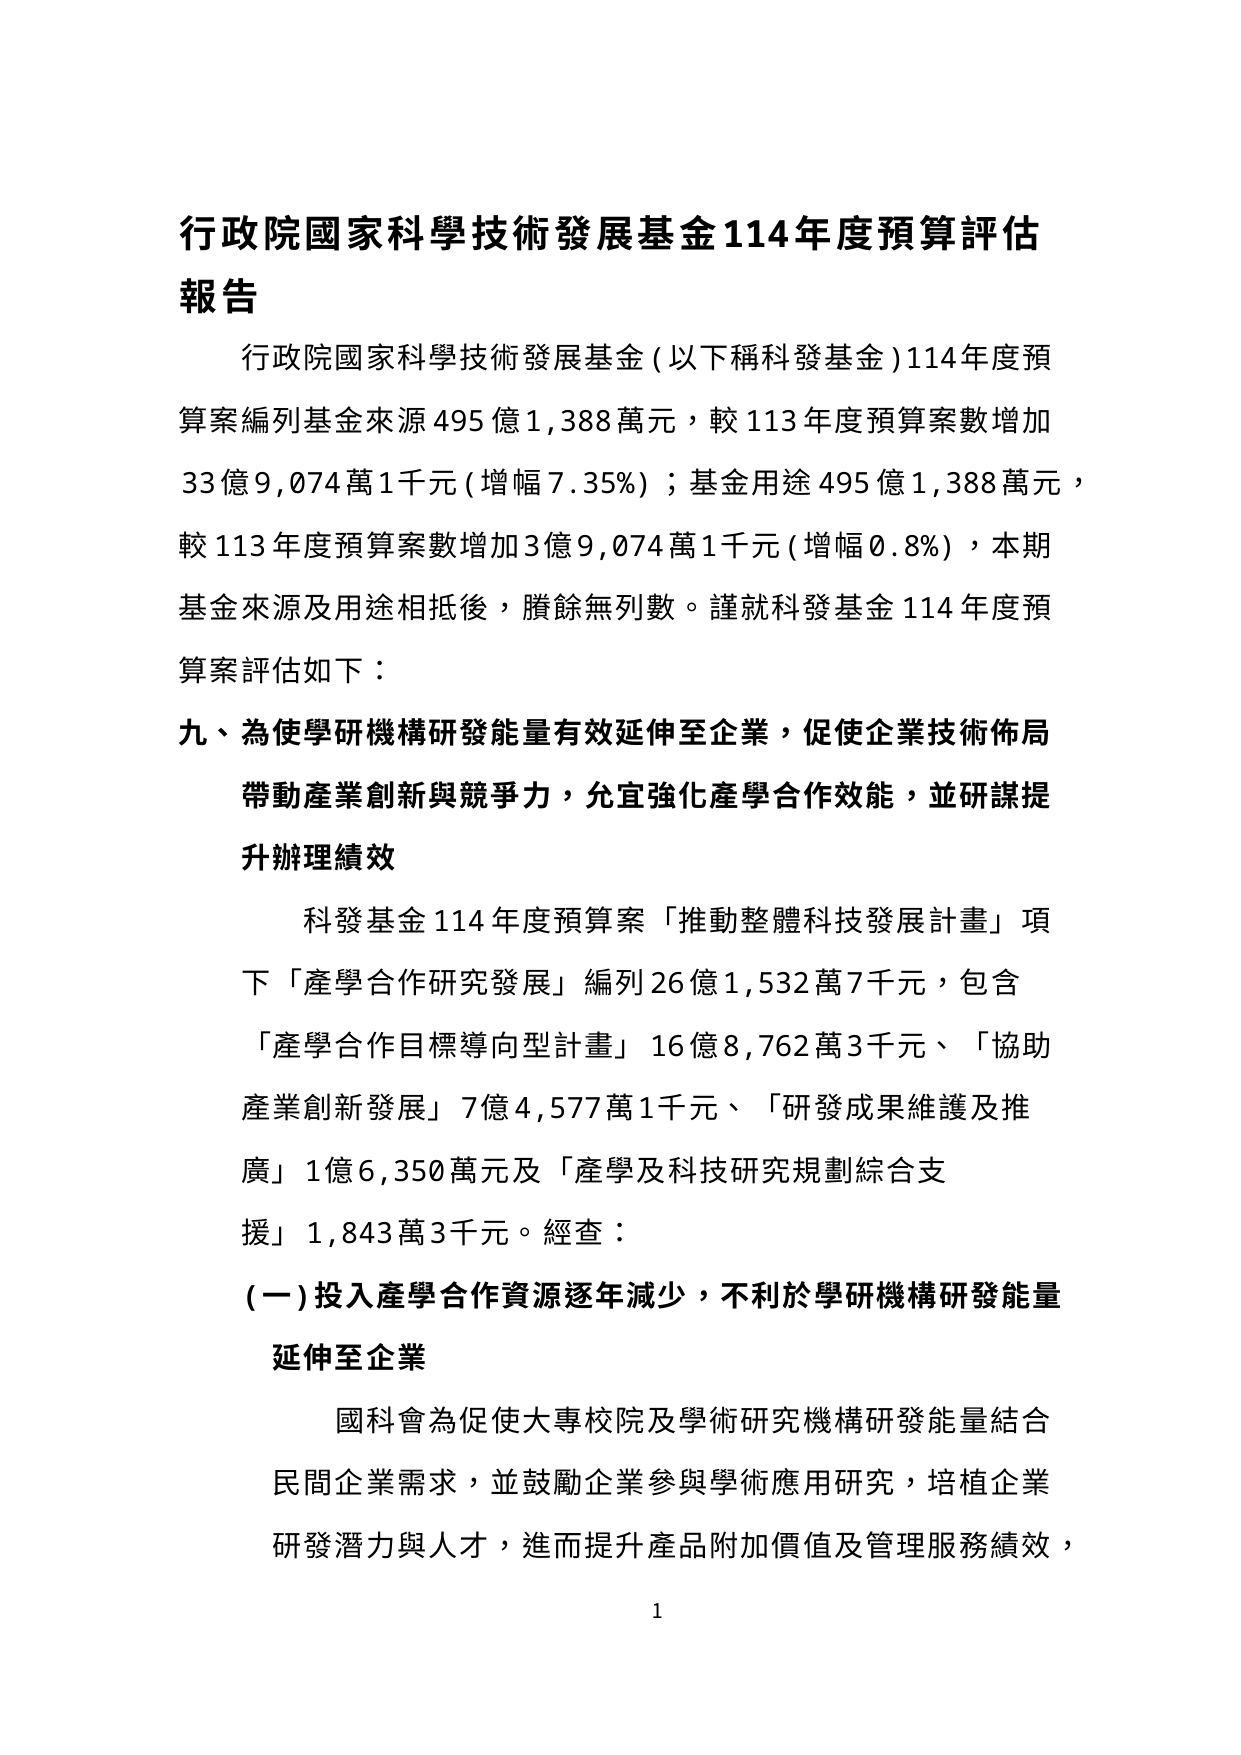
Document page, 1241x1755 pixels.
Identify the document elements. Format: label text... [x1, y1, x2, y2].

text 科發基金114年度預算案「推動整體科技發展計畫」項下「產學合作研究發展」編列26億1,532萬7千元，包含「產學合作目標導向型計畫」16億8,762萬3千元、「協助產業創新發展」7億4,577萬1千元、「研發成果維護及推廣」1億6,350萬元及「產學及科技研究規劃綜合支援」1,843萬3千元。經查： [236, 877, 1063, 1252]
text 行政院國家科學技術發展基金(以下稱科發基金)114年度預算案編列基金來源495億1,388萬元，較113年度預算案數增加33億9,074萬1千元(增幅7.35%)；基金用途495億1,388萬元，較113年度預算案數增加3億9,074萬1千元(增幅0.8%)，本期基金來源及用途相抵後，賸餘無列數。謹就科發基金114年度預算案評估如下： [177, 314, 1063, 689]
text (一)投入產學合作資源逐年減少，不利於學研機構研發能量延伸至企業 [236, 1252, 1063, 1377]
text 行政院國家科學技術發展基金114年度預算評估報告 [177, 189, 1063, 314]
text 國科會為促使大專校院及學術研究機構研發能量結合民間企業需求，並鼓勵企業參與學術應用研究，培植企業研發潛力與人才，進而提升產品附加價值及管理服務績效，推動多項產學合作相關科技計畫(以下稱產學合作計畫)；據國科會統計(詳表1)，科發基金107至112年度辦理產學合作計畫預算執行率尚能維持於85.27%(112年度)至96.62%(107年度)間，惟投入資源自107年度預算數43.78億元下滑至114年度26.15億元，減少17.63億元(減幅40.27%)，107至112年度決算數亦減少18.47億元(減幅43.66%)，預、決算減幅均甚大，恐不利學研機構研發能量延伸至企業。 [266, 1377, 1063, 1564]
text 九、為使學研機構研發能量有效延伸至企業，促使企業技術佈局帶動產業創新與競爭力，允宜強化產學合作效能，並研謀提升辦理績效 [177, 689, 1063, 877]
